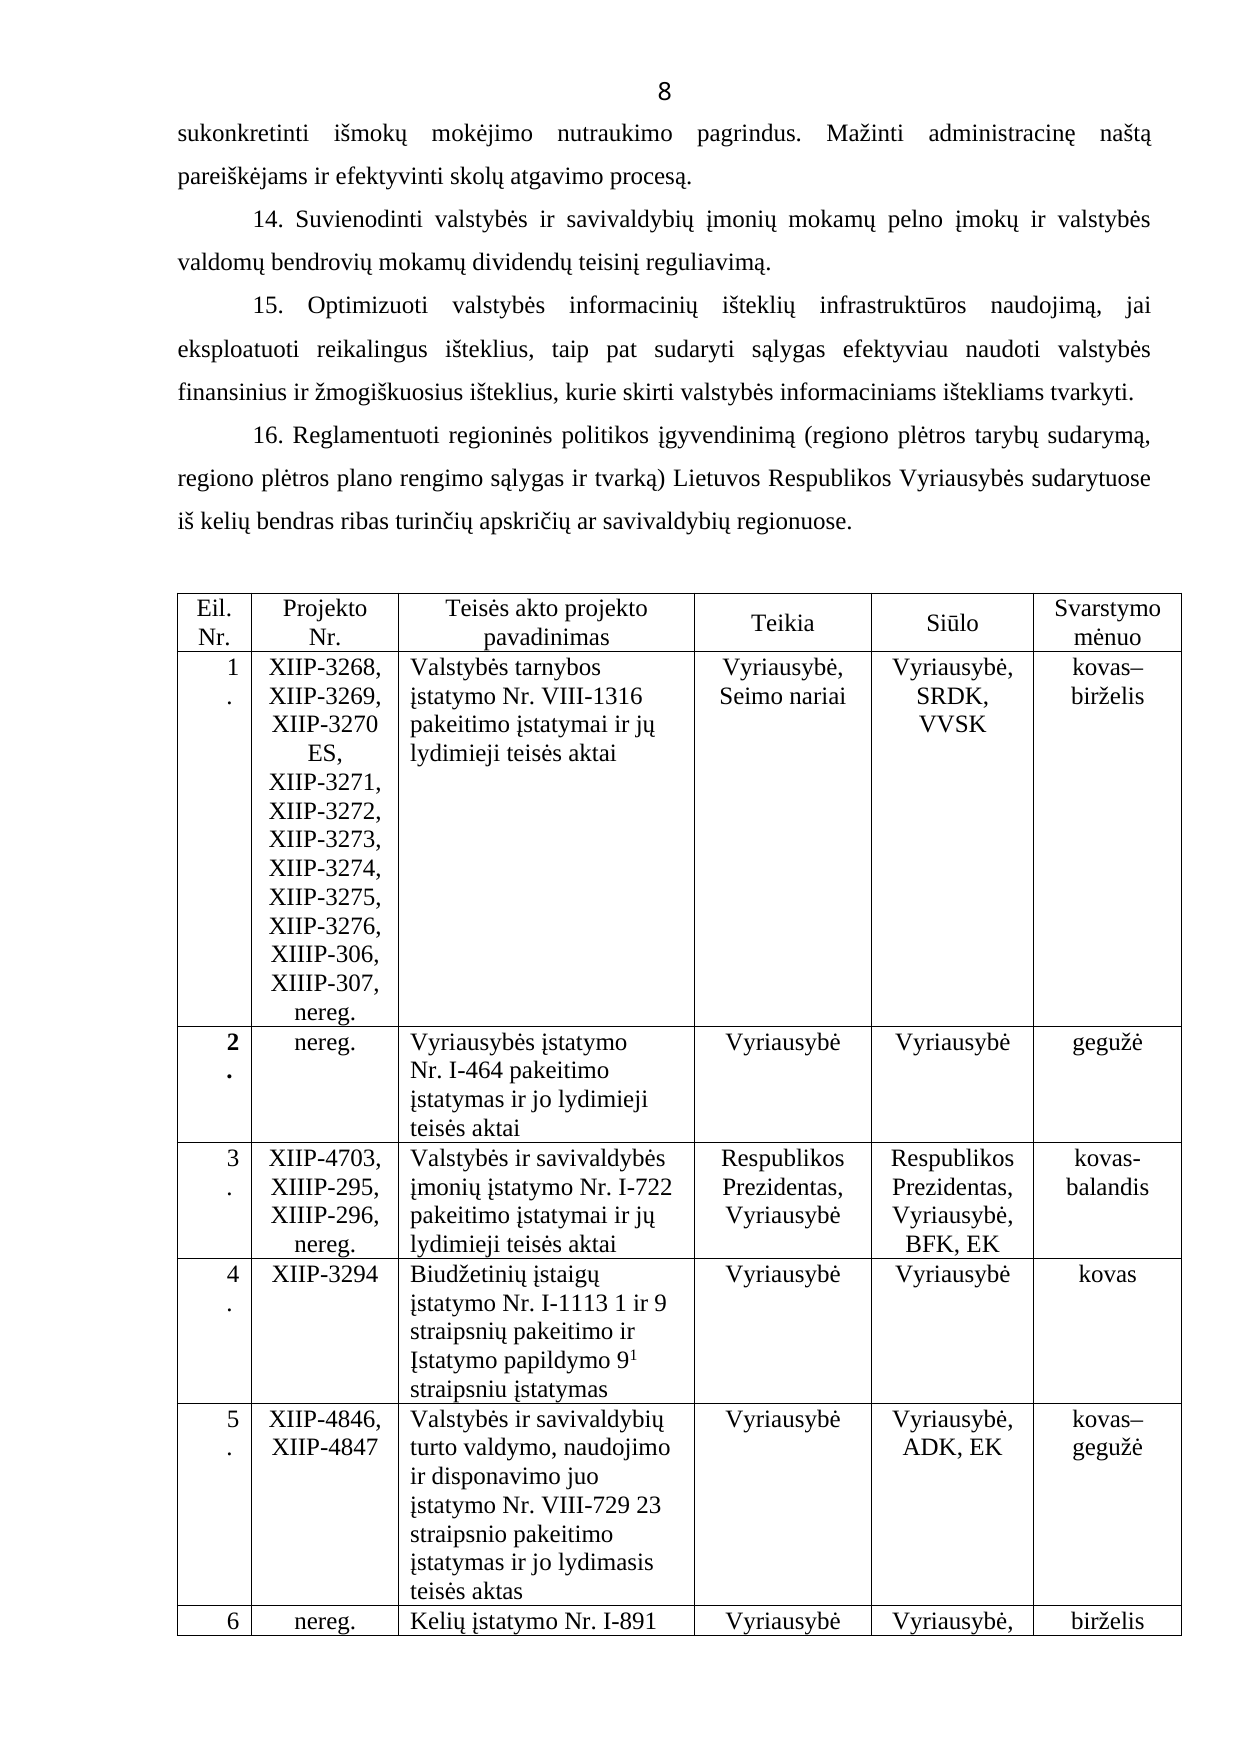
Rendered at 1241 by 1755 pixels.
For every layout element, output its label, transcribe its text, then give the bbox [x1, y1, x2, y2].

table_cell kovas– birželis [1034, 652, 1181, 1026]
table_cell Valstybės tarnybos įstatymo Nr. VIII-1316 pakeitimo įstatymai ir jų lydimieji teisės aktai [399, 652, 694, 1026]
table_cell kovas [1034, 1259, 1181, 1403]
table_cell [178, 1143, 251, 1258]
text 14. Suvienodinti valstybės ir savivaldybių įmonių mokamų pelno įmokų ir valstybės valdomų bendrovių mokamų dividendų teisinį reguliavimą. [177, 204, 1152, 276]
table_cell [178, 652, 251, 1026]
table_cell [178, 1404, 251, 1605]
table_cell Vyriausybė, ADK, EK [872, 1404, 1033, 1605]
table_header Eil. Nr. [178, 594, 251, 651]
table_cell kovas-balandis [1034, 1143, 1181, 1258]
table_cell [178, 1606, 251, 1635]
table_cell [178, 1027, 251, 1142]
table_cell Kelių įstatymo Nr. I-891 [399, 1606, 694, 1635]
table_header Svarstymo mėnuo [1034, 594, 1181, 651]
table_cell Vyriausybės įstatymo Nr. I-464 pakeitimo įstatymas ir jo lydimieji teisės aktai [399, 1027, 694, 1142]
table_cell Vyriausybė [872, 1027, 1033, 1142]
table_cell birželis [1034, 1606, 1181, 1635]
table_header Siūlo [872, 594, 1033, 651]
table_cell [178, 1259, 251, 1403]
table_cell Respublikos Prezidentas, Vyriausybė, BFK, EK [872, 1143, 1033, 1258]
table_cell Biudžetinių įstaigų įstatymo Nr. I-1113 1 ir 9 straipsnių pakeitimo ir Įstatymo papildymo 91 straipsniu įstatymas [399, 1259, 694, 1403]
table_cell Valstybės ir savivaldybės įmonių įstatymo Nr. I-722 pakeitimo įstatymai ir jų lydimieji teisės aktai [399, 1143, 694, 1258]
table_cell Vyriausybė [872, 1259, 1033, 1403]
table_cell Vyriausybė, Seimo nariai [695, 652, 871, 1026]
table_cell XIIP-4703, XIIIP-295, XIIIP-296, nereg. [252, 1143, 398, 1258]
table_header Teikia [695, 594, 871, 651]
table_cell gegužė [1034, 1027, 1181, 1142]
table_cell XIIP-3268, XIIP-3269, XIIP-3270 ES, XIIP-3271, XIIP-3272, XIIP-3273, XIIP-3274, XIIP-3275, XIIP-3276, XIIIP-306, XIIIP-307, nereg. [252, 652, 398, 1026]
text 16. Reglamentuoti regioninės politikos įgyvendinimą (regiono plėtros tarybų sudarymą, regiono plėtros plano rengimo sąlygas ir tvarką) Lietuvos Respublikos Vyriausybės sudarytuose iš kelių bendras ribas turinčių apskričių ar savivaldybių regionuose. [177, 420, 1152, 535]
table_cell Valstybės ir savivaldybių turto valdymo, naudojimo ir disponavimo juo įstatymo Nr. VIII-729 23 straipsnio pakeitimo įstatymas ir jo lydimasis teisės aktas [399, 1404, 694, 1605]
text sukonkretinti išmokų mokėjimo nutraukimo pagrindus. Mažinti administracinę naštą pareiškėjams ir efektyvinti skolų atgavimo procesą. [177, 118, 1152, 190]
table_header Teisės akto projekto pavadinimas [399, 594, 694, 651]
table_cell Vyriausybė [695, 1259, 871, 1403]
table_cell nereg. [252, 1027, 398, 1142]
table_cell Vyriausybė [695, 1606, 871, 1635]
table_cell Vyriausybė, SRDK, VVSK [872, 652, 1033, 1026]
table_cell Vyriausybė [695, 1027, 871, 1142]
table_cell kovas– gegužė [1034, 1404, 1181, 1605]
table_cell Respublikos Prezidentas, Vyriausybė [695, 1143, 871, 1258]
table_cell Vyriausybė, [872, 1606, 1033, 1635]
table_header Projekto Nr. [252, 594, 398, 651]
text 15. Optimizuoti valstybės informacinių išteklių infrastruktūros naudojimą, jai eksploatuoti reikalingus išteklius, taip pat sudaryti sąlygas efektyviau naudoti valstybės finansinius ir žmogiškuosius išteklius, kurie skirti valstybės informaciniams ištekliams tvarkyti. [177, 291, 1152, 406]
table_cell Vyriausybė [695, 1404, 871, 1605]
table_cell XIIP-4846, XIIP-4847 [252, 1404, 398, 1605]
table_cell nereg. [252, 1606, 398, 1635]
table_cell XIIP-3294 [252, 1259, 398, 1403]
